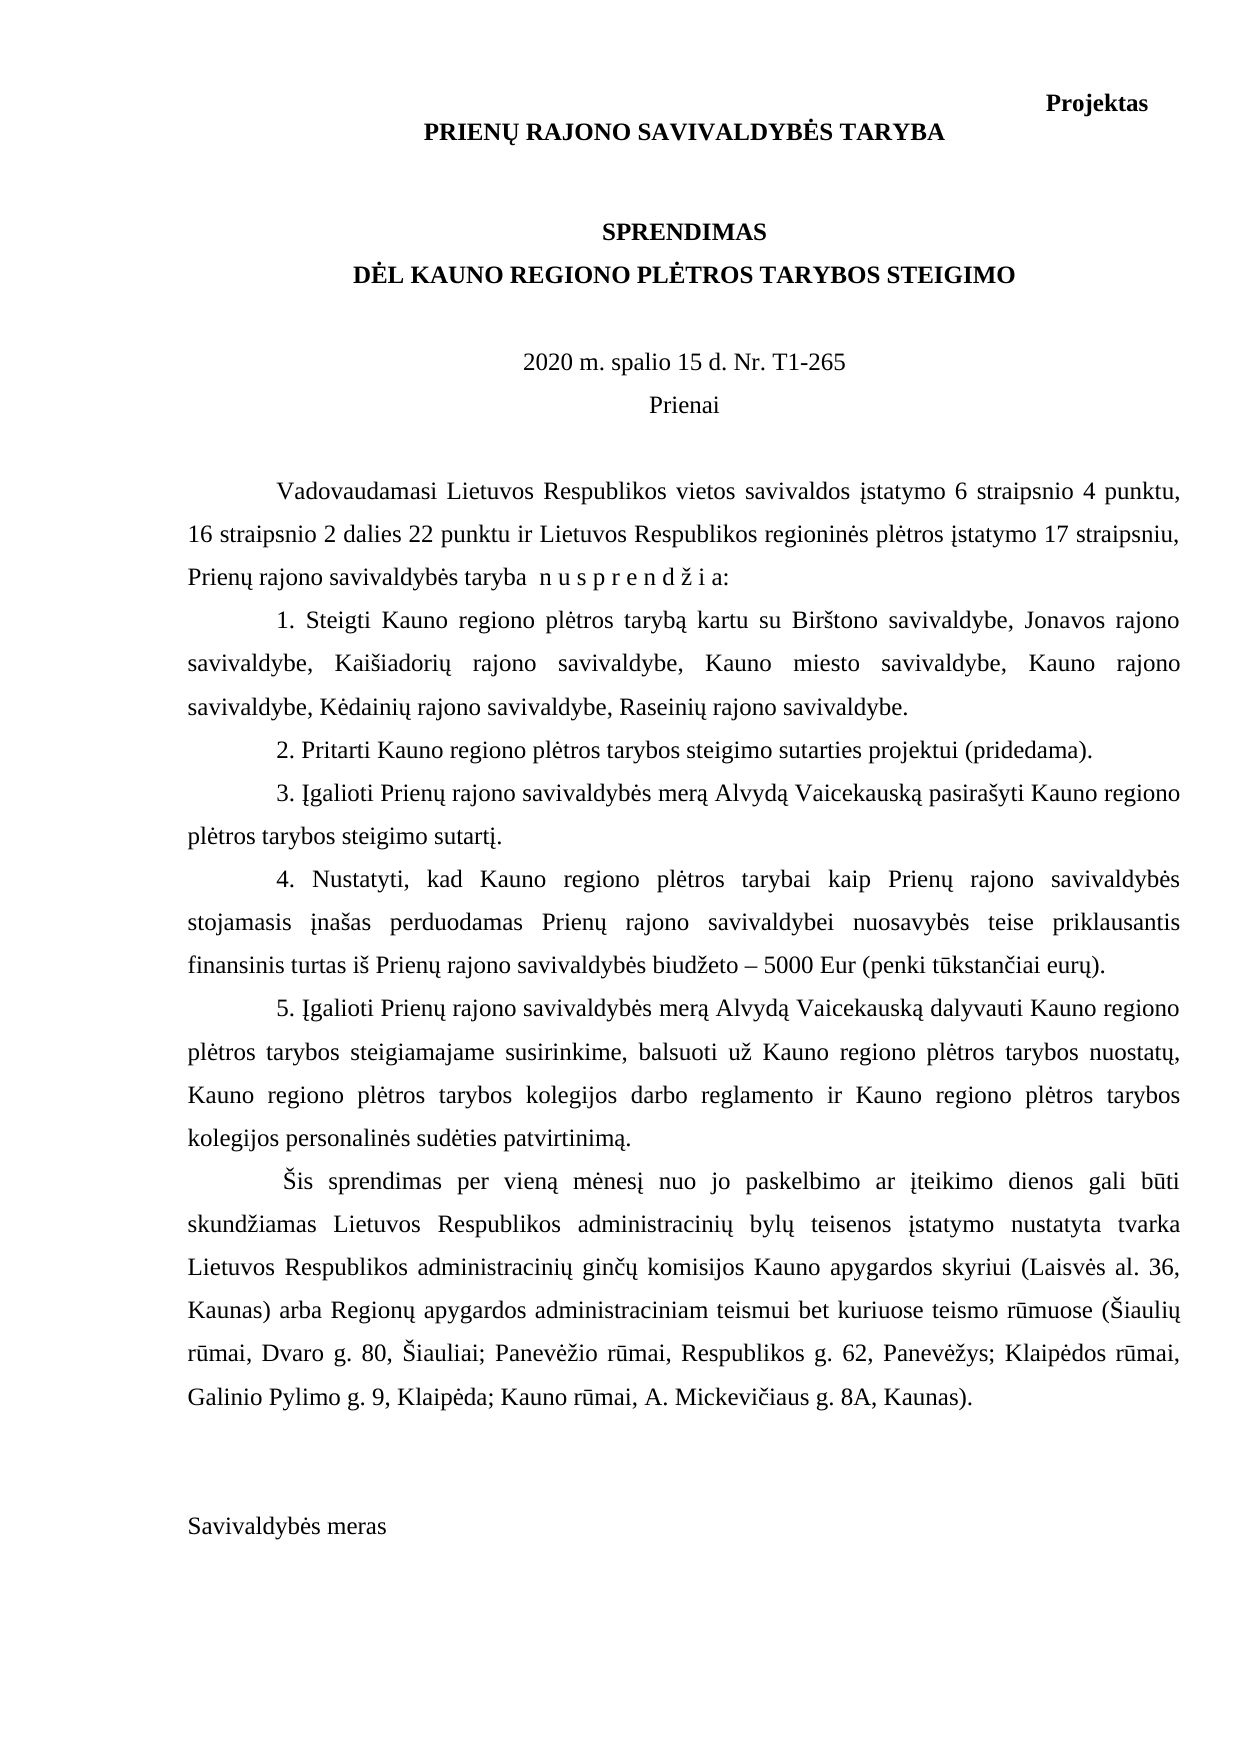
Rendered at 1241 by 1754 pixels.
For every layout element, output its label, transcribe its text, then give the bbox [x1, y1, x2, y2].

text Savivaldybės meras [187, 1511, 1181, 1540]
text 3. Įgalioti Prienų rajono savivaldybės merą Alvydą Vaicekauską pasirašyti Kauno regiono plėtros tarybos steigimo sutartį. [187, 778, 1181, 850]
text PRIENŲ RAJONO SAVIVALDYBĖS TARYBA [187, 117, 1181, 145]
text 5. Įgalioti Prienų rajono savivaldybės merą Alvydą Vaicekauską dalyvauti Kauno regiono plėtros tarybos steigiamajame susirinkime, balsuoti už Kauno regiono plėtros tarybos nuostatų, Kauno regiono plėtros tarybos kolegijos darbo reglamento ir Kauno regiono plėtros tarybos kolegijos personalinės sudėties patvirtinimą. [187, 993, 1181, 1152]
text Prienai [187, 390, 1181, 418]
text 4. Nustatyti, kad Kauno regiono plėtros tarybai kaip Prienų rajono savivaldybės stojamasis įnašas perduodamas Prienų rajono savivaldybei nuosavybės teise priklausantis finansinis turtas iš Prienų rajono savivaldybės biudžeto – 5000 Eur (penki tūkstančiai eurų). [187, 864, 1181, 979]
text Šis sprendimas per vieną mėnesį nuo jo paskelbimo ar įteikimo dienos gali būti skundžiamas Lietuvos Respublikos administracinių bylų teisenos įstatymo nustatyta tvarka Lietuvos Respublikos administracinių ginčų komisijos Kauno apygardos skyriui (Laisvės al. 36, Kaunas) arba Regionų apygardos administraciniam teismui bet kuriuose teismo rūmuose (Šiaulių rūmai, Dvaro g. 80, Šiauliai; Panevėžio rūmai, Respublikos g. 62, Panevėžys; Klaipėdos rūmai, Galinio Pylimo g. 9, Klaipėda; Kauno rūmai, A. Mickevičiaus g. 8A, Kaunas). [187, 1166, 1181, 1410]
text Vadovaudamasi Lietuvos Respublikos vietos savivaldos įstatymo 6 straipsnio 4 punktu, 16 straipsnio 2 dalies 22 punktu ir Lietuvos Respublikos regioninės plėtros įstatymo 17 straipsniu, Prienų rajono savivaldybės taryba n u s p r e n d ž i a: [187, 476, 1181, 591]
text Projektas [187, 88, 1181, 117]
text 2020 m. spalio 15 d. Nr. T1-265 [187, 347, 1181, 375]
text DĖL KAUNO REGIONO PLĖTROS TARYBOS STEIGIMO [187, 260, 1181, 289]
text 2. Pritarti Kauno regiono plėtros tarybos steigimo sutarties projektui (pridedama). [187, 735, 1181, 763]
text SPRENDIMAS [187, 217, 1181, 246]
text 1. Steigti Kauno regiono plėtros tarybą kartu su Birštono savivaldybe, Jonavos rajono savivaldybe, Kaišiadorių rajono savivaldybe, Kauno miesto savivaldybe, Kauno rajono savivaldybe, Kėdainių rajono savivaldybe, Raseinių rajono savivaldybe. [187, 605, 1181, 720]
